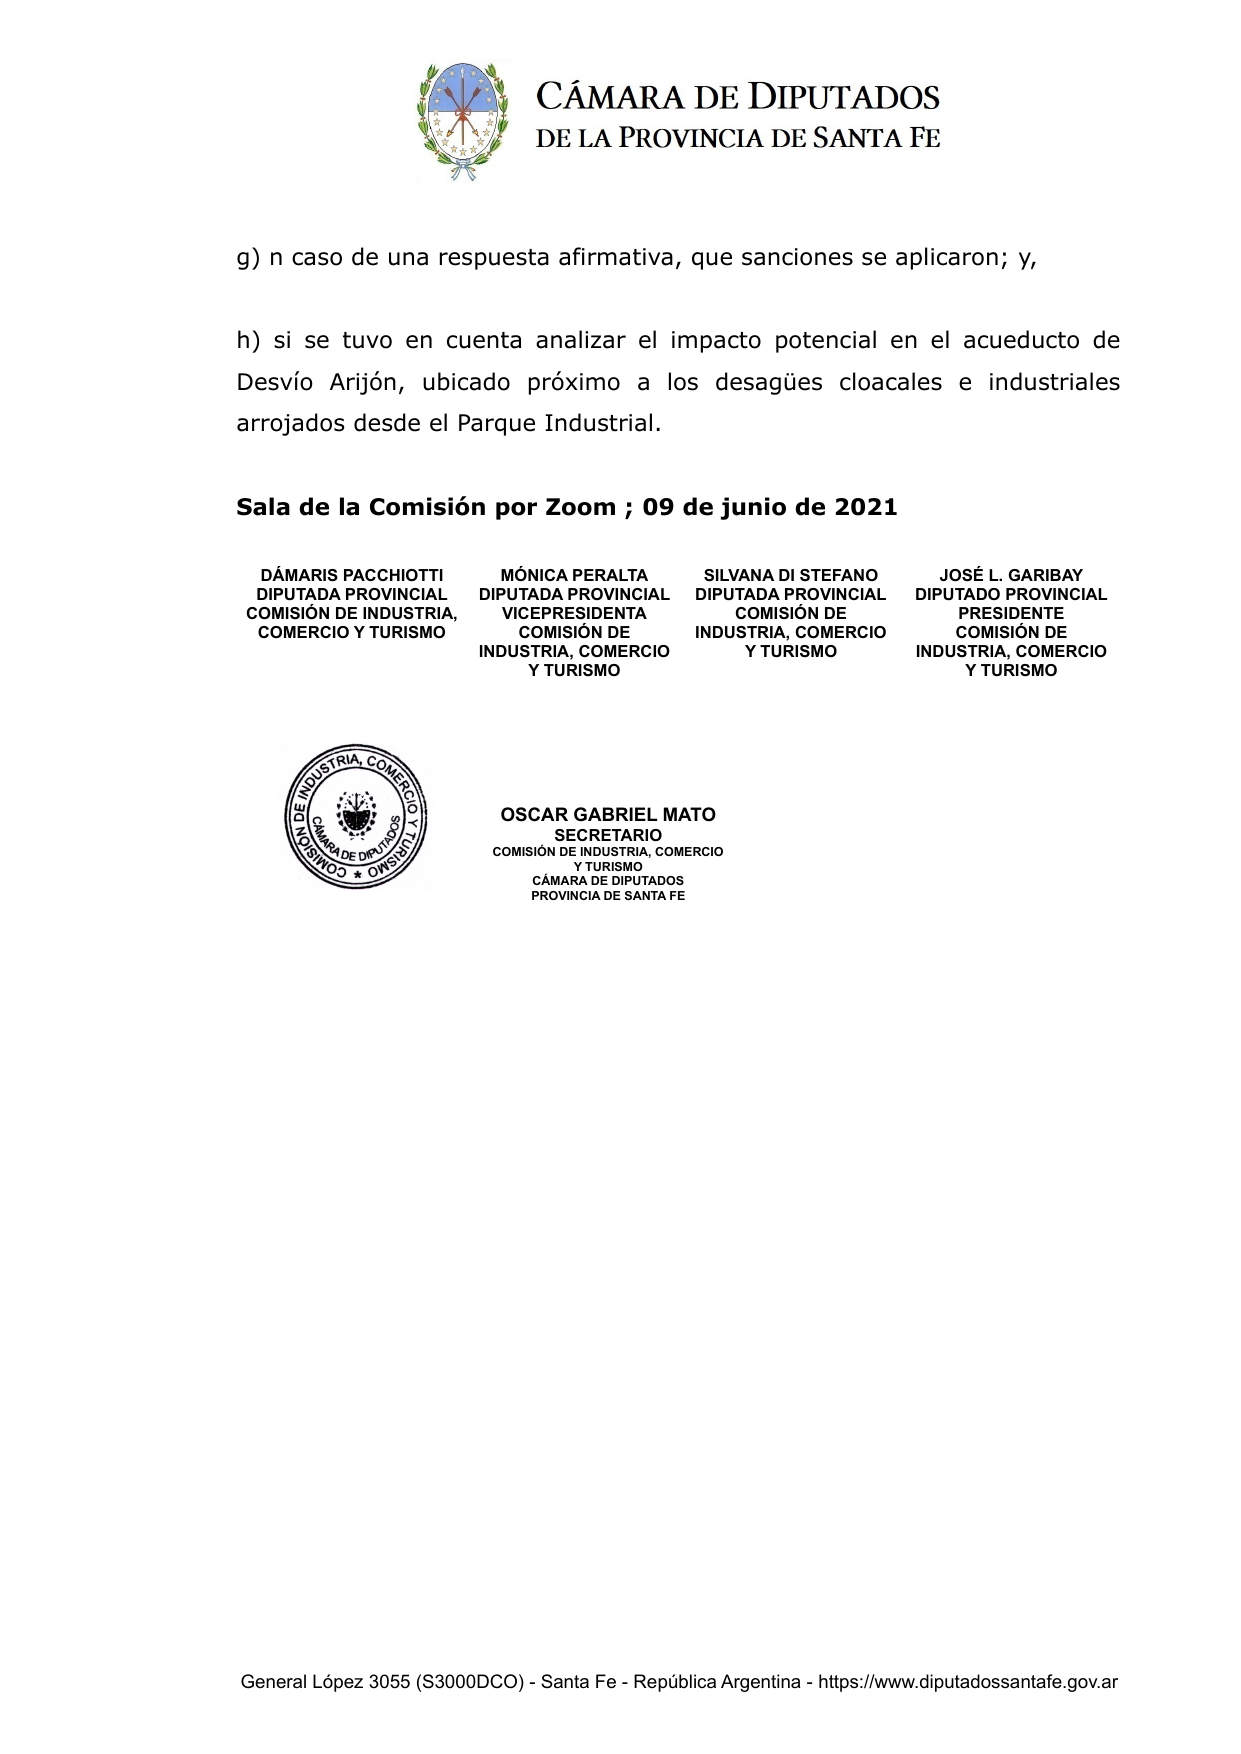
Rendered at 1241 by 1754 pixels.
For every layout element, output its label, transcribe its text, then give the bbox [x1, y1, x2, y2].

table_header JOSÉ L. GARIBAY DIPUTADO PROVINCIAL PRESIDENTE COMISIÓN DE INDUSTRIA, COMERCIO Y TURISMO [901, 557, 1122, 689]
text Sala de la Comisión por Zoom ; 09 de junio de 2021 [236, 492, 1122, 520]
table_header SILVANA DI STEFANO DIPUTADA PROVINCIAL COMISIÓN DE INDUSTRIA, COMERCIO Y TURISMO [681, 557, 901, 689]
table_header MÓNICA PERALTA DIPUTADA PROVINCIAL VICEPRESIDENTA COMISIÓN DE INDUSTRIA, COMERCIO Y TURISMO [468, 557, 681, 689]
table_header DÁMARIS PACCHIOTTI DIPUTADA PROVINCIAL COMISIÓN DE INDUSTRIA, COMERCIO Y TURISMO [236, 557, 467, 689]
table_header OSCAR GABRIEL MATO SECRETARIO COMISIÓN DE INDUSTRIA, COMERCIO Y TURISMO CÁMARA DE DIPUTADOS PROVINCIA DE SANTA FE [479, 735, 738, 911]
text g) n caso de una respuesta afirmativa, que sanciones se aplicaron; y, [236, 242, 1122, 270]
text h) si se tuvo en cuenta analizar el impacto potencial en el acueducto de Desvío Arijón, ubicado próximo a los desagües cloacales e industriales arrojados desde el Parque Industrial. [236, 326, 1122, 437]
table_header [236, 735, 478, 911]
picture [413, 59, 945, 183]
picture [277, 740, 437, 891]
